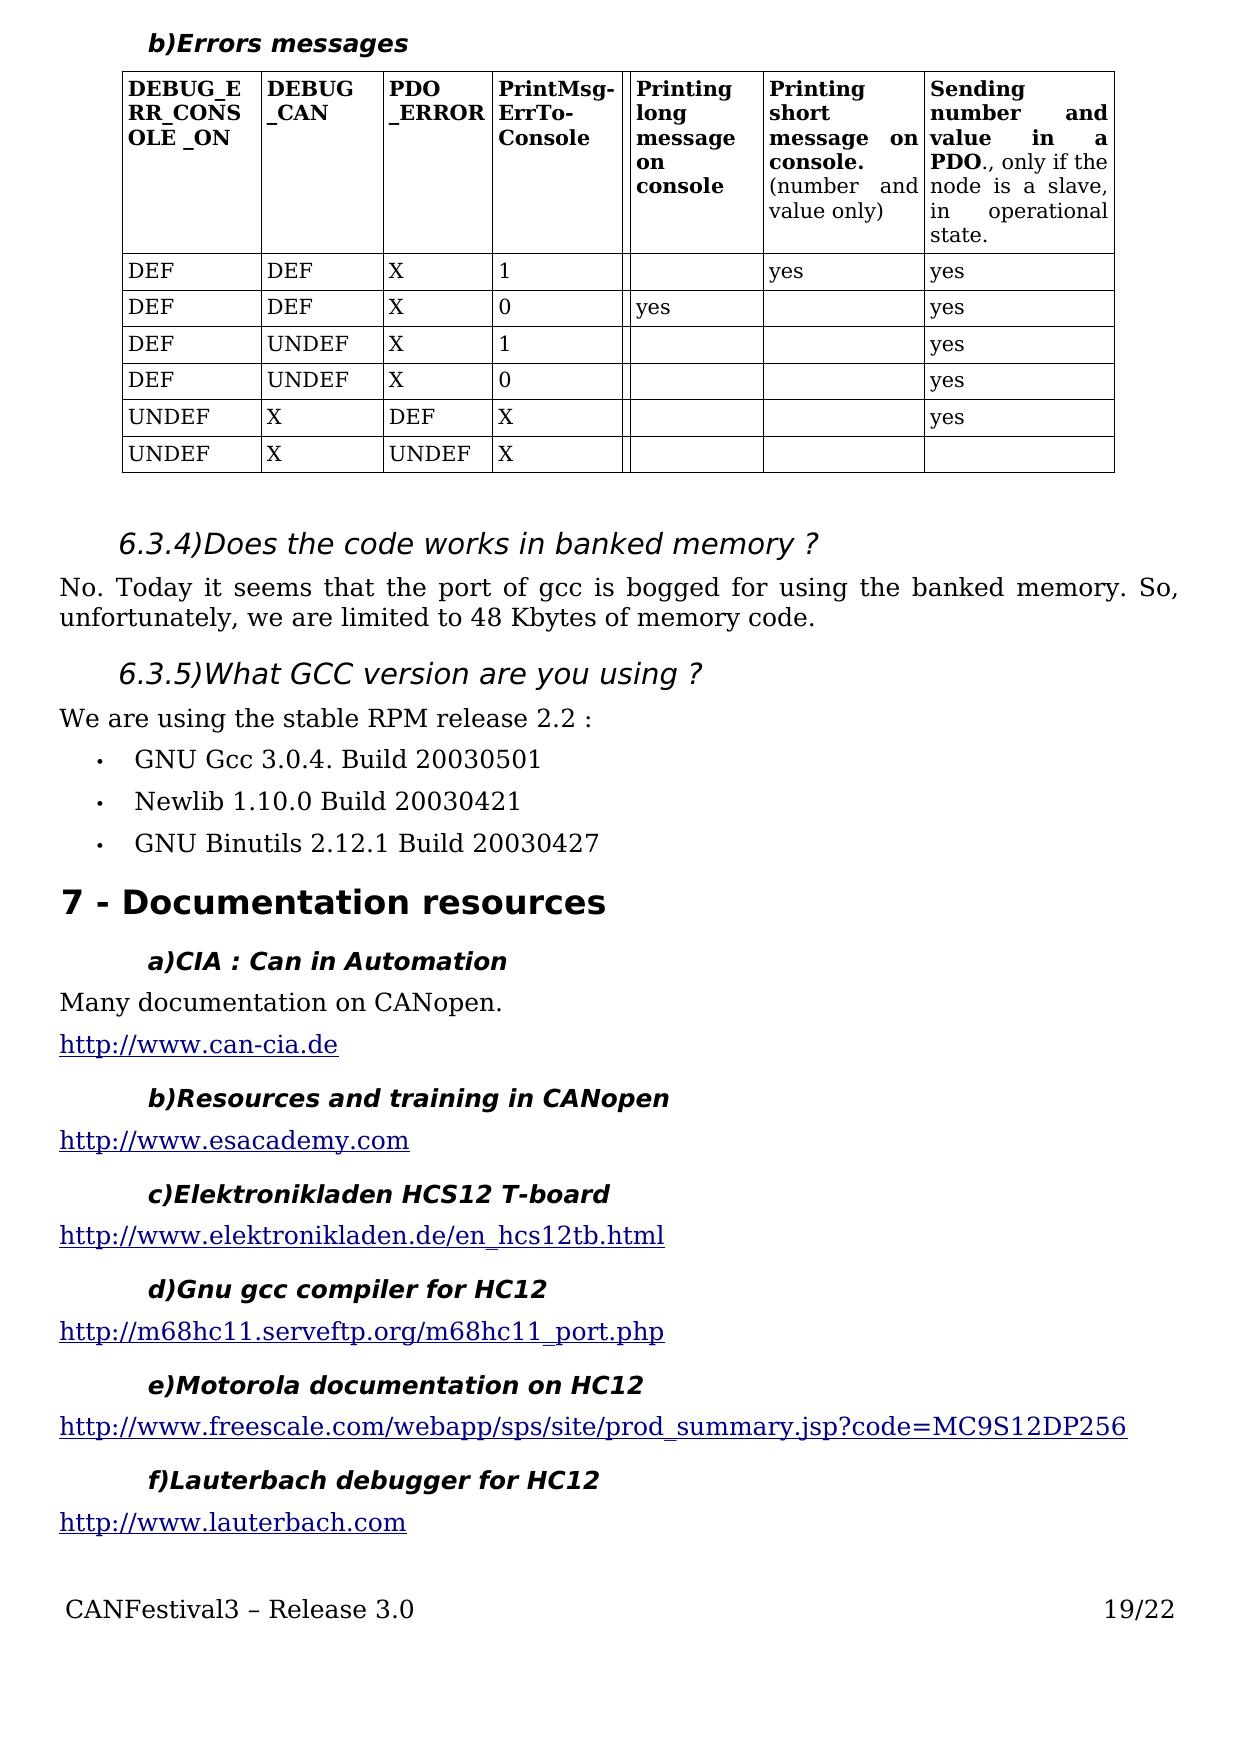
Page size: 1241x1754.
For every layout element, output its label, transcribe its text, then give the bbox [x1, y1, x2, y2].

table_cell [764, 291, 924, 326]
table_cell DEF [123, 364, 261, 399]
table_header Sending number and value in a PDO., only if the node is a slave, in operational state. [925, 72, 1114, 253]
subtitle Elektronikladen HCS12 T-board [59, 1180, 1181, 1209]
table_header Printing long message on console [631, 72, 763, 253]
subtitle Does the code works in banked memory ? [59, 527, 1181, 561]
table_cell X [384, 327, 492, 363]
table_cell UNDEF [262, 327, 383, 363]
table_cell [623, 364, 630, 399]
table_cell yes [925, 254, 1114, 290]
table_cell X [384, 291, 492, 326]
table_cell X [493, 400, 622, 436]
table_cell DEF [123, 291, 261, 326]
list GNU Binutils 2.12.1 Build 20030427 [97, 829, 1181, 858]
table_cell [631, 437, 763, 472]
table_cell [764, 437, 924, 472]
text http://www.esacademy.com [59, 1126, 1181, 1155]
table_header PrintMsg-ErrTo-Console [493, 72, 622, 253]
table_cell 0 [493, 291, 622, 326]
table_cell X [262, 437, 383, 472]
table_cell [631, 400, 763, 436]
text http://www.freescale.com/webapp/sps/site/prod_summary.jsp?code=MC9S12DP256 [59, 1412, 1181, 1442]
table_cell 1 [493, 327, 622, 363]
table_cell DEF [384, 400, 492, 436]
table_cell UNDEF [384, 437, 492, 472]
table_cell UNDEF [123, 400, 261, 436]
text http://www.elektronikladen.de/en_hcs12tb.html [59, 1221, 1181, 1251]
table_cell DEF [123, 327, 261, 363]
table_cell X [384, 364, 492, 399]
table_cell [623, 437, 630, 472]
table_cell UNDEF [123, 437, 261, 472]
table_cell [764, 327, 924, 363]
subtitle Motorola documentation on HC12 [59, 1371, 1181, 1400]
table_cell yes [631, 291, 763, 326]
table_cell X [262, 400, 383, 436]
table_cell [623, 400, 630, 436]
subtitle Documentation resources [59, 883, 1181, 922]
table_cell 1 [493, 254, 622, 290]
table_cell [623, 327, 630, 363]
table_cell [623, 254, 630, 290]
subtitle Lauterbach debugger for HC12 [59, 1467, 1181, 1496]
table_cell X [384, 254, 492, 290]
list Newlib 1.10.0 Build 20030421 [97, 787, 1181, 817]
subtitle Resources and training in CANopen [59, 1085, 1181, 1113]
text http://m68hc11.serveftp.org/m68hc11_port.php [59, 1317, 1181, 1346]
table_cell yes [925, 291, 1114, 326]
table_cell 0 [493, 364, 622, 399]
subtitle Errors messages [59, 29, 1181, 58]
subtitle CIA : Can in Automation [59, 947, 1181, 976]
table_cell yes [925, 327, 1114, 363]
table_cell [925, 437, 1114, 472]
table_cell UNDEF [262, 364, 383, 399]
table_header [623, 72, 630, 253]
table_header Printing short message on console. (number and value only) [764, 72, 924, 253]
table_cell [631, 364, 763, 399]
subtitle What GCC version are you using ? [59, 657, 1181, 691]
table_cell [623, 291, 630, 326]
table_cell [631, 254, 763, 290]
text http://www.can-cia.de [59, 1030, 1181, 1060]
table_cell DEF [262, 254, 383, 290]
subtitle Gnu gcc compiler for HC12 [59, 1276, 1181, 1304]
table_header PDO _ERROR [384, 72, 492, 253]
text Many documentation on CANopen. [59, 989, 1181, 1018]
text No. Today it seems that the port of gcc is bogged for using the banked memory. So, unfortunately, we are limited to 48 Kbytes of memory code. [59, 573, 1181, 632]
table_cell [764, 364, 924, 399]
table_cell X [493, 437, 622, 472]
table_header DEBUG_ERR_CONSOLE _ON [123, 72, 261, 253]
table_cell DEF [123, 254, 261, 290]
list GNU Gcc 3.0.4. Build 20030501 [97, 746, 1181, 775]
table_cell [631, 327, 763, 363]
text We are using the stable RPM release 2.2 : [59, 704, 1181, 733]
table_cell [764, 400, 924, 436]
text http://www.lauterbach.com [59, 1508, 1181, 1537]
table_cell yes [925, 364, 1114, 399]
table_header DEBUG _CAN [262, 72, 383, 253]
table_cell DEF [262, 291, 383, 326]
table_cell yes [925, 400, 1114, 436]
table_cell yes [764, 254, 924, 290]
